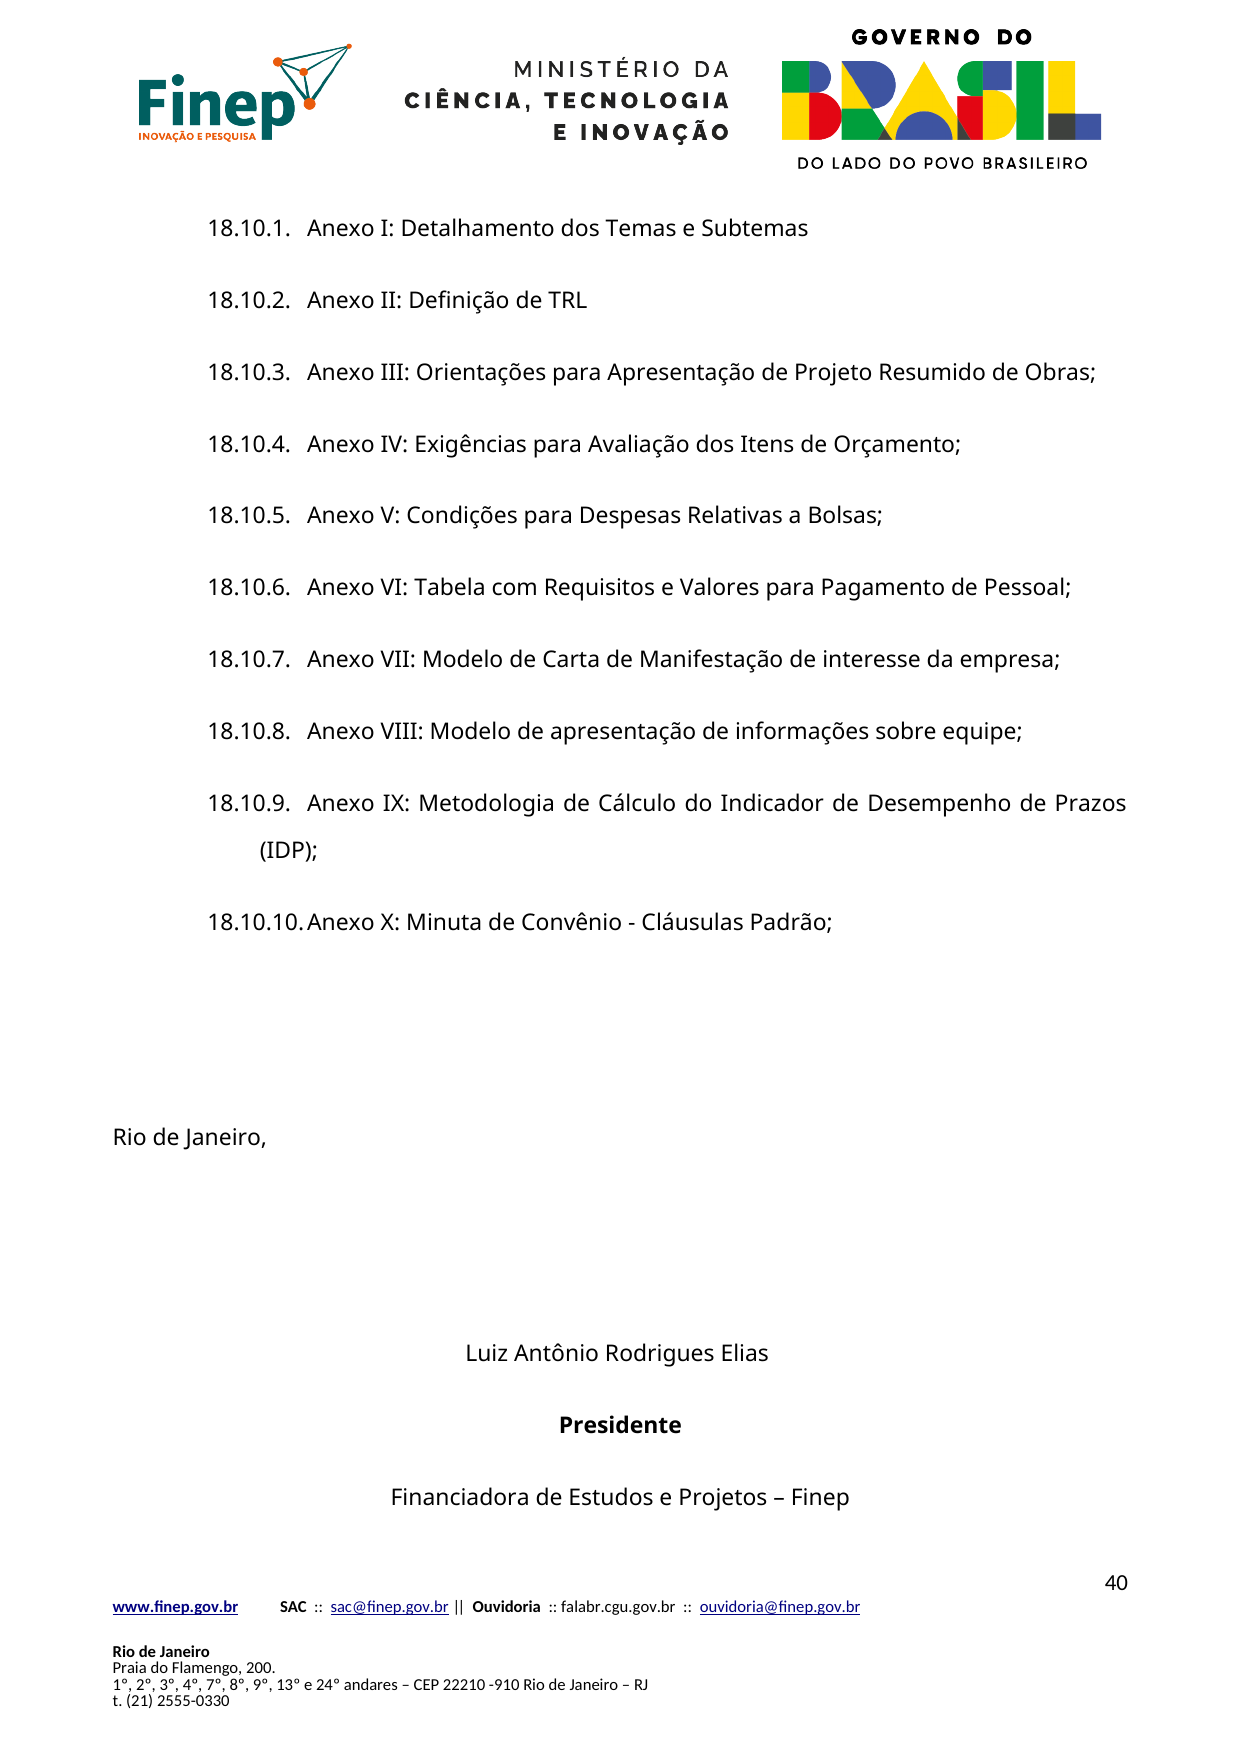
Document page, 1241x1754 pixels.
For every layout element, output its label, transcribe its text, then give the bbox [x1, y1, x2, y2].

text Presidente [112, 1409, 1128, 1440]
list Anexo VIII: Modelo de apresentação de informações sobre equipe; [207, 715, 1128, 746]
text Luiz Antônio Rodrigues Elias [112, 1337, 1128, 1368]
text Rio de Janeiro, [112, 1121, 1128, 1152]
list Anexo IX: Metodologia de Cálculo do Indicador de Desempenho de Prazos (IDP); [207, 787, 1128, 865]
list Anexo VI: Tabela com Requisitos e Valores para Pagamento de Pessoal; [207, 571, 1128, 602]
list Anexo I: Detalhamento dos Temas e Subtemas [207, 212, 1128, 243]
list Anexo IV: Exigências para Avaliação dos Itens de Orçamento; [207, 427, 1128, 459]
list Anexo II: Definição de TRL [207, 284, 1128, 315]
list Anexo V: Condições para Despesas Relativas a Bolsas; [207, 499, 1128, 531]
list Anexo VII: Modelo de Carta de Manifestação de interesse da empresa; [207, 643, 1128, 674]
text Financiadora de Estudos e Projetos – Finep [112, 1481, 1128, 1512]
list Anexo X: Minuta de Convênio - Cláusulas Padrão; [207, 906, 1128, 937]
list Anexo III: Orientações para Apresentação de Projeto Resumido de Obras; [207, 356, 1128, 387]
